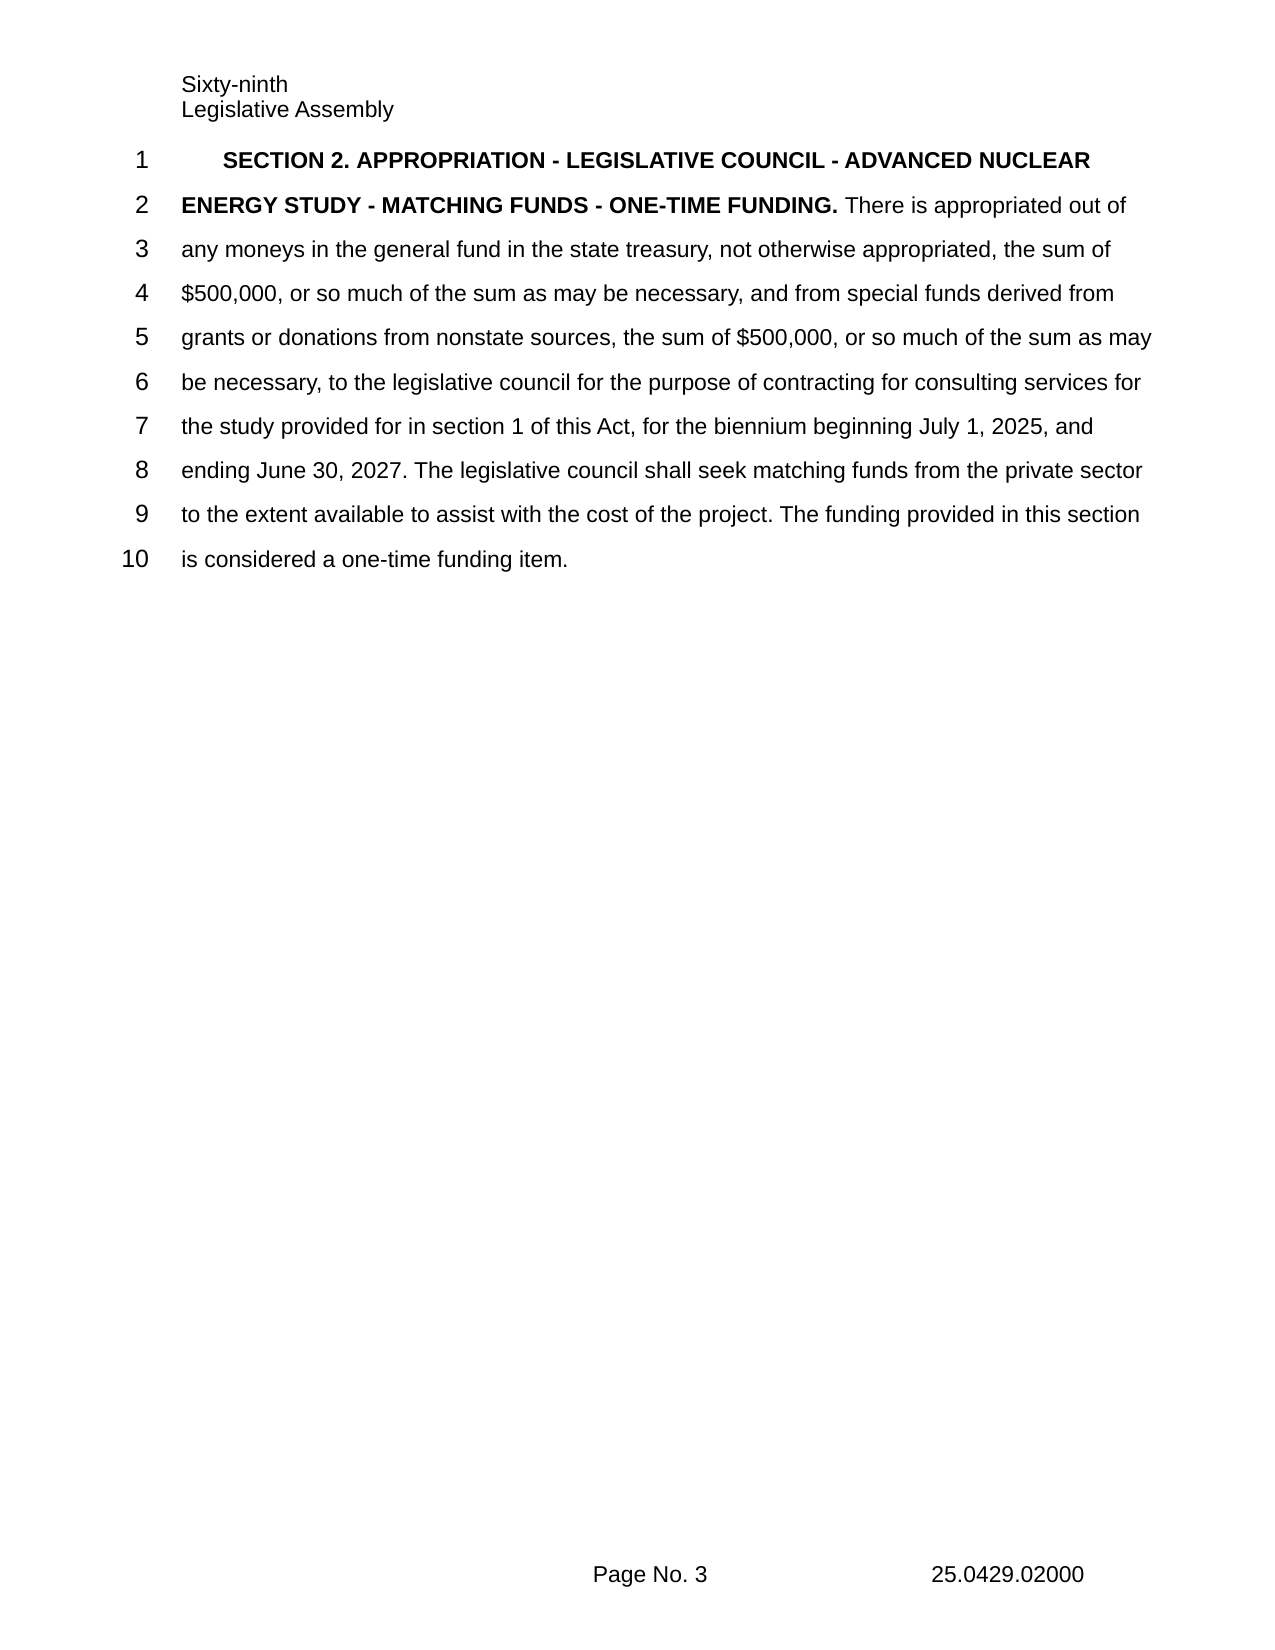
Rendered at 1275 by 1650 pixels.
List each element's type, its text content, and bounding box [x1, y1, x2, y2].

text SECTION 2. APPROPRIATION ‑ LEGISLATIVE COUNCIL ‑ ADVANCED NUCLEAR ENERGY STUDY ‑ MATCHING FUNDS ‑ ONE‑TIME FUNDING. There is appropriated out of any moneys in the general fund in the state treasury, not otherwise appropriated, the sum of $500,000, or so much of the sum as may be necessary, and from special funds derived from grants or donations from nonstate sources, the sum of $500,000, or so much of the sum as may be necessary, to the legislative council for the purpose of contracting for consulting services for the study provided for in section 1 of this Act, for the biennium beginning July 1, 2025, and ending June 30, 2027. The legislative council shall seek matching funds from the private sector to the extent available to assist with the cost of the project. The funding provided in this section is considered a one‑time funding item. [181, 133, 1154, 576]
